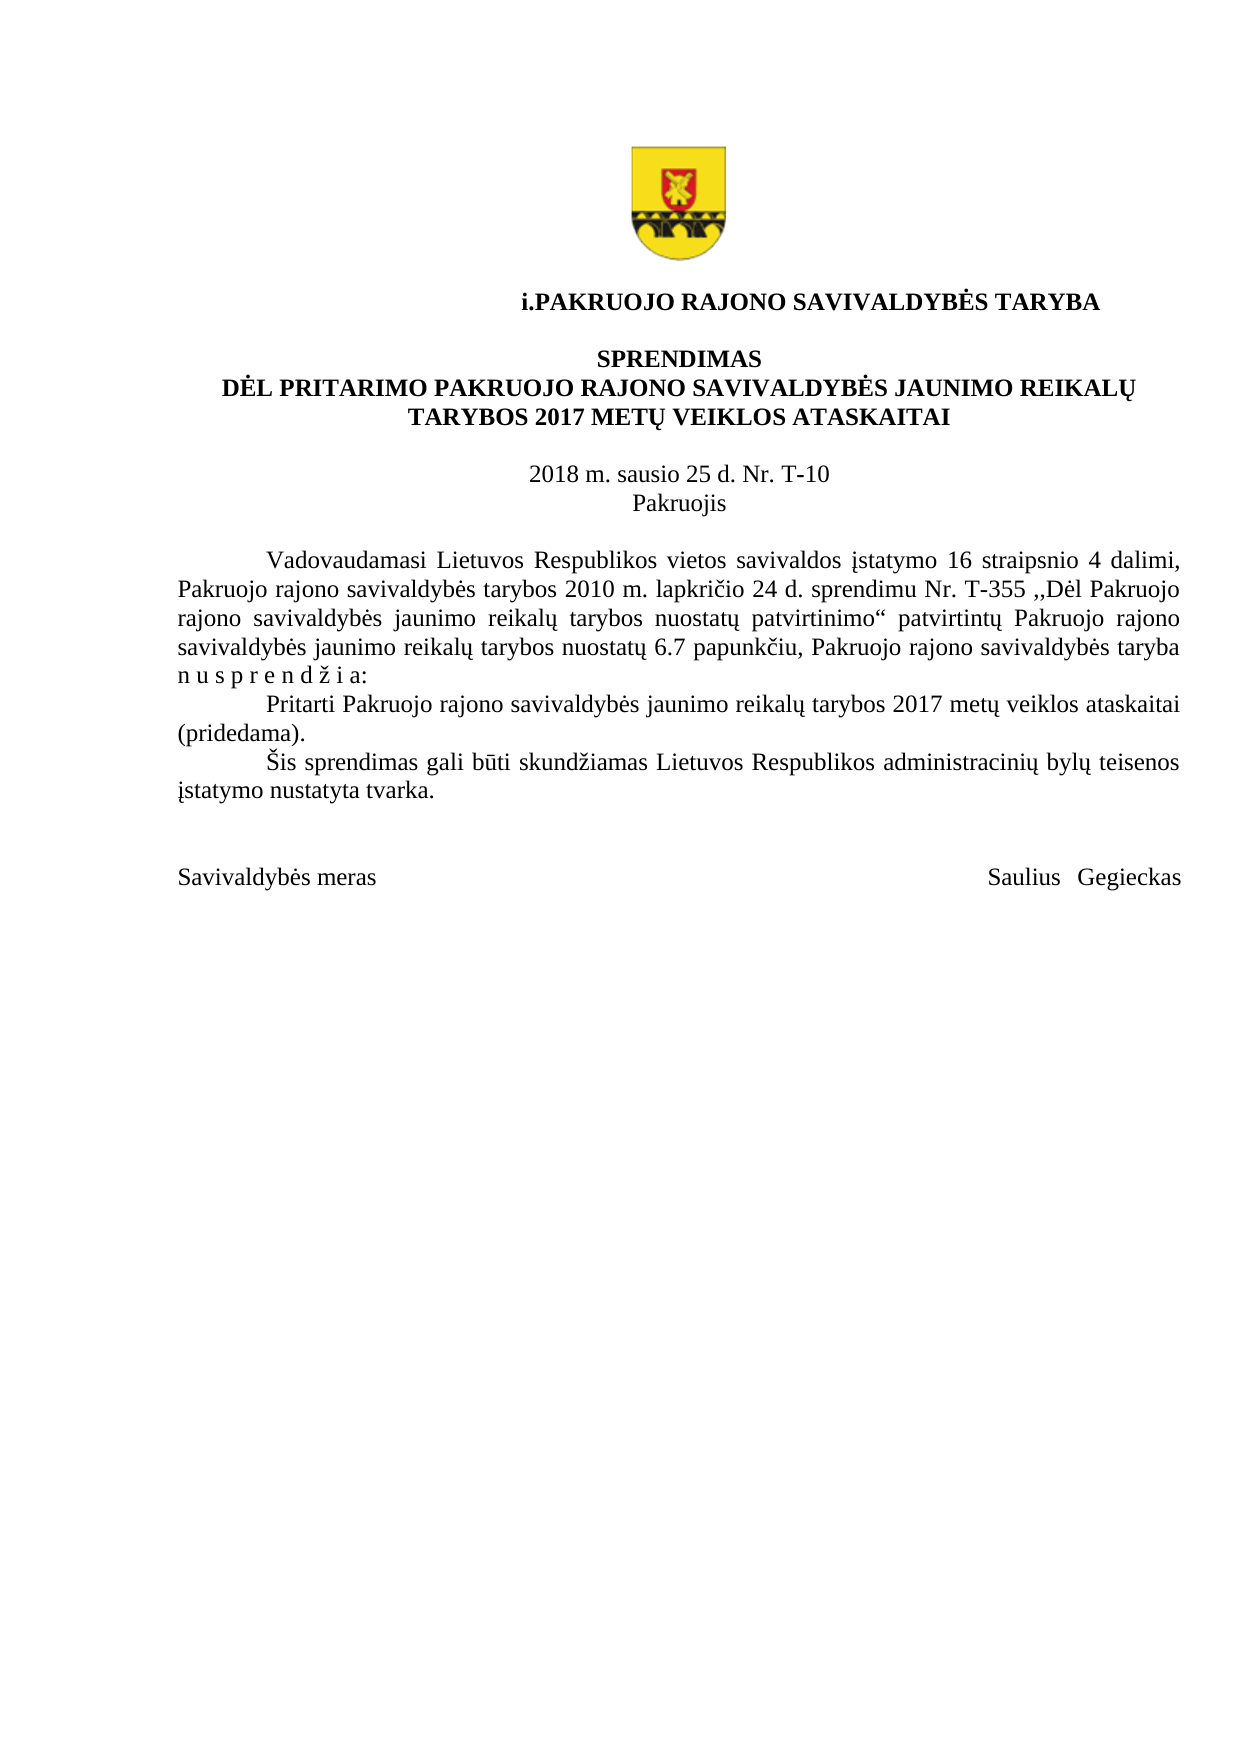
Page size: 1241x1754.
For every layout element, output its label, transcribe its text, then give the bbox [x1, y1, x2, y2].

text 2018 m. sausio 25 d. Nr. T-10 [177, 459, 1181, 488]
text Vadovaudamasi Lietuvos Respublikos vietos savivaldos įstatymo 16 straipsnio 4 dalimi, Pakruojo rajono savivaldybės tarybos 2010 m. lapkričio 24 d. sprendimu Nr. T-355 ,,Dėl Pakruojo rajono savivaldybės jaunimo reikalų tarybos nuostatų patvirtinimo“ patvirtintų Pakruojo rajono savivaldybės jaunimo reikalų tarybos nuostatų 6.7 papunkčiu, Pakruojo rajono savivaldybės taryba n u s p r e n d ž i a: [177, 545, 1181, 689]
subtitle PAKRUOJO RAJONO SAVIVALDYBĖS TARYBA [435, 287, 1181, 315]
text Pritarti Pakruojo rajono savivaldybės jaunimo reikalų tarybos 2017 metų veiklos ataskaitai (pridedama). [177, 689, 1181, 747]
text Pakruojis [177, 488, 1181, 517]
text Savivaldybės meras Saulius Gegieckas [177, 862, 1181, 919]
text DĖL PRITARIMO PAKRUOJO RAJONO SAVIVALDYBĖS JAUNIMO REIKALŲ TARYBOS 2017 METŲ VEIKLOS ATASKAITAI [177, 373, 1181, 430]
text Šis sprendimas gali būti skundžiamas Lietuvos Respublikos administracinių bylų teisenos įstatymo nustatyta tvarka. [177, 747, 1181, 804]
text SPRENDIMAS [177, 344, 1181, 373]
